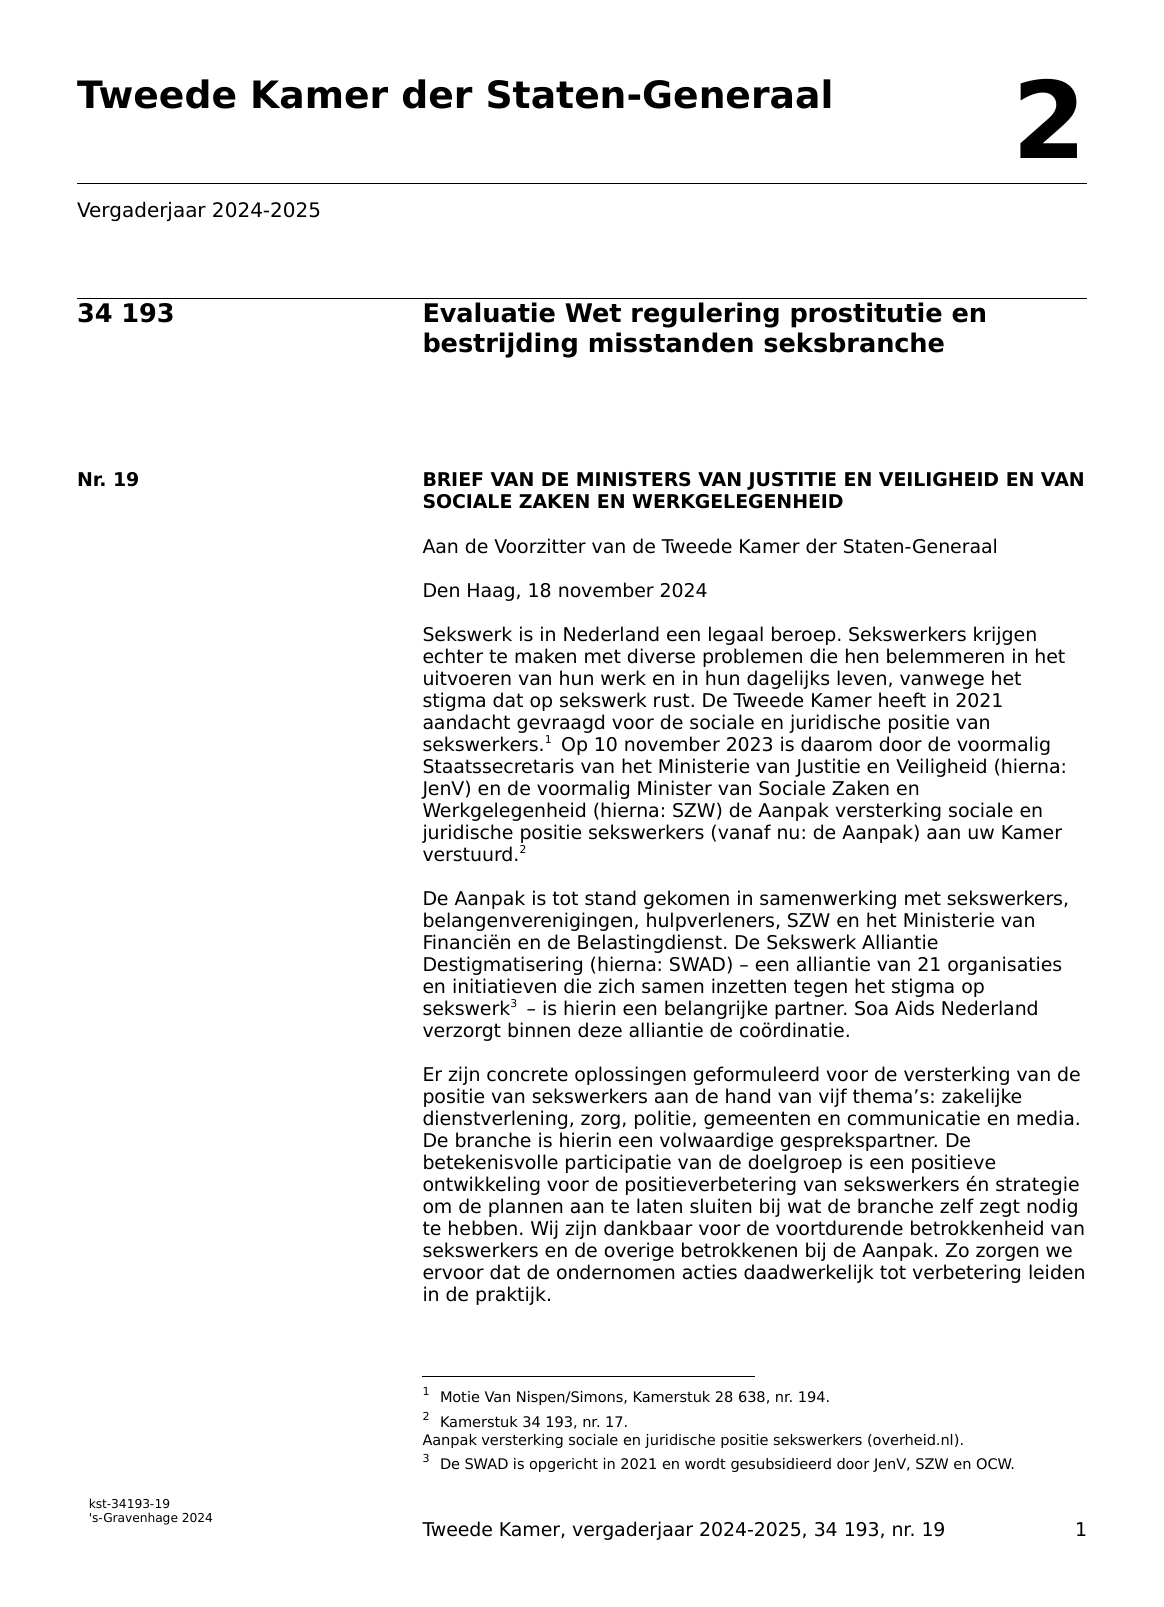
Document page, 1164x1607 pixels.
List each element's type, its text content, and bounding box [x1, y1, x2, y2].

text Kamerstuk 34 193, nr. 17. [422, 1410, 1087, 1432]
text Aan de Voorzitter van de Tweede Kamer der Staten-Generaal [422, 536, 1087, 557]
subtitle Nr. 19 BRIEF VAN DE MINISTERS VAN JUSTITIE EN VEILIGHEID EN VAN SOCIALE ZAKEN EN WERKGELEGENHEID [77, 469, 1087, 513]
text Den Haag, 18 november 2024 [422, 580, 1087, 602]
text Aanpak versterking sociale en juridische positie sekswerkers (overheid.nl). [422, 1432, 1087, 1449]
text Er zijn concrete oplossingen geformuleerd voor de versterking van de positie van sekswerkers aan de hand van vijf thema’s: zakelijke dienstverlening, zorg, politie, gemeenten en communicatie en media. De branche is hierin een volwaardige gesprekspartner. De betekenisvolle participatie van de doelgroep is een positieve ontwikkeling voor de positieverbetering van sekswerkers én strategie om de plannen aan te laten sluiten bij wat de branche zelf zegt nodig te hebben. Wij zijn dankbaar voor de voortdurende betrokkenheid van sekswerkers en de overige betrokkenen bij de Aanpak. Zo zorgen we ervoor dat de ondernomen acties daadwerkelijk tot verbetering leiden in de praktijk. [422, 1064, 1087, 1306]
table_cell Vergaderjaar 2024-2025 [77, 184, 1087, 298]
text kst-34193-19 [88, 1497, 323, 1511]
text 's-Gravenhage 2024 [88, 1511, 323, 1525]
text Sekswerk is in Nederland een legaal beroep. Sekswerkers krijgen echter te maken met diverse problemen die hen belemmeren in het uitvoeren van hun werk en in hun dagelijks leven, vanwege het stigma dat op sekswerk rust. De Tweede Kamer heeft in 2021 aandacht gevraagd voor de sociale en juridische positie van sekswerkers. Op 10 november 2023 is daarom door de voormalig Staatssecretaris van het Ministerie van Justitie en Veiligheid (hierna: JenV) en de voormalig Minister van Sociale Zaken en Werkgelegenheid (hierna: SZW) de Aanpak versterking sociale en juridische positie sekswerkers (vanaf nu: de Aanpak) aan uw Kamer verstuurd. [422, 624, 1087, 866]
text Motie Van Nispen/Simons, Kamerstuk 28 638, nr. 194. [422, 1385, 1087, 1407]
table_header Tweede Kamer der Staten-Generaal [77, 59, 886, 183]
text De SWAD is opgericht in 2021 en wordt gesubsidieerd door JenV, SZW en OCW. [422, 1452, 1087, 1474]
text De Aanpak is tot stand gekomen in samenwerking met sekswerkers, belangenverenigingen, hulpverleners, SZW en het Ministerie van Financiën en de Belastingdienst. De Sekswerk Alliantie Destigmatisering (hierna: SWAD) – een alliantie van 21 organisaties en initiatieven die zich samen inzetten tegen het stigma op sekswerk – is hierin een belangrijke partner. Soa Aids Nederland verzorgt binnen deze alliantie de coördinatie. [422, 888, 1087, 1042]
table_header 2 [886, 59, 1087, 183]
subtitle 34 193 Evaluatie Wet regulering prostitutie en bestrijding misstanden seksbranche [77, 299, 1087, 358]
